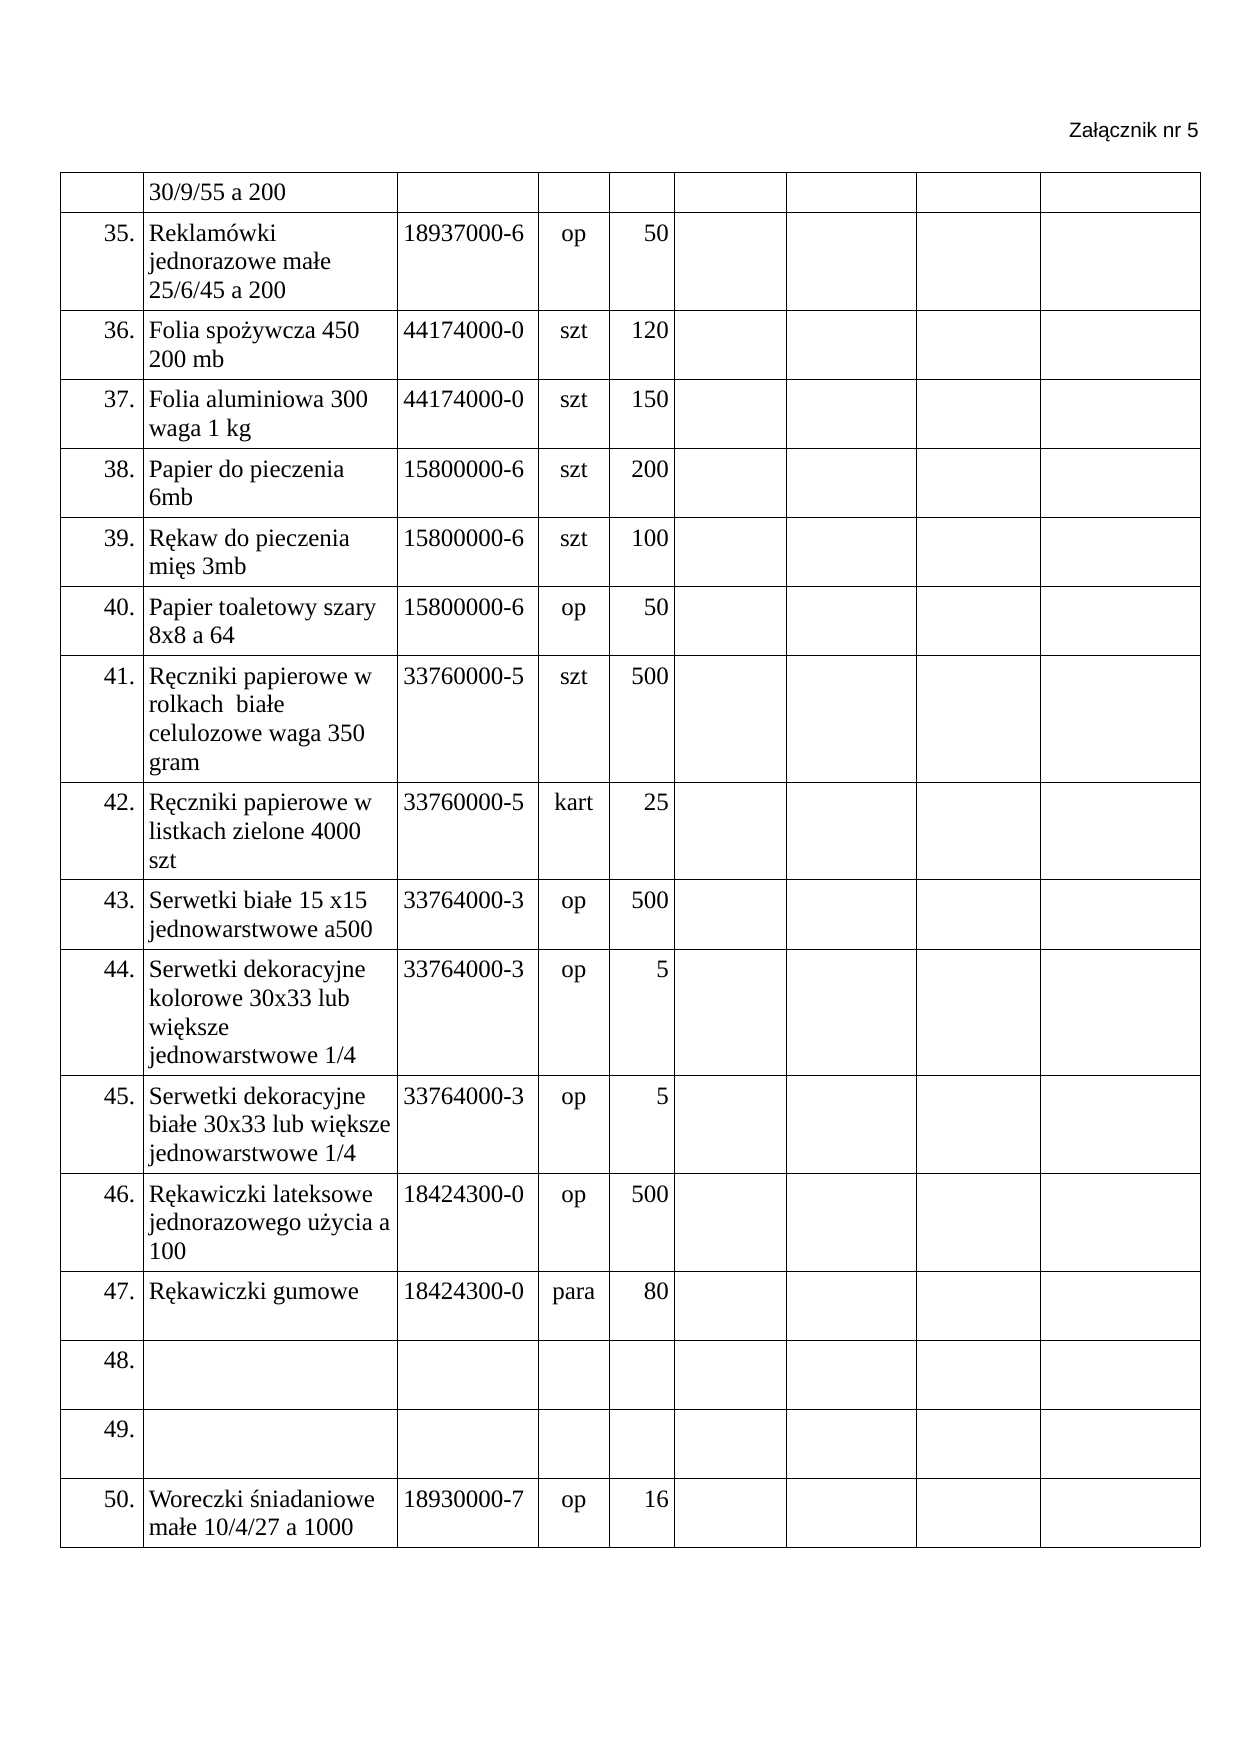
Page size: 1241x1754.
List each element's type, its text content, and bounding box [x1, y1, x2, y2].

table_cell [1041, 783, 1200, 879]
table_cell [917, 1076, 1040, 1173]
table_cell Serwetki dekoracyjne białe 30x33 lub większe jednowarstwowe 1/4 [144, 1076, 397, 1173]
table_cell [61, 1410, 143, 1478]
table_cell szt [539, 380, 609, 448]
table_cell Folia spożywcza 450 200 mb [144, 311, 397, 379]
table_cell [144, 1341, 397, 1409]
table_cell [1041, 1272, 1200, 1340]
table_cell Papier toaletowy szary 8x8 a 64 [144, 587, 397, 655]
table_cell [1041, 213, 1200, 310]
table_cell [675, 950, 786, 1075]
table_cell [61, 173, 143, 212]
table_cell [61, 213, 143, 310]
table_cell 44174000-0 [398, 311, 538, 379]
table_cell [1041, 1341, 1200, 1409]
table_cell para [539, 1272, 609, 1340]
table_cell 15800000-6 [398, 587, 538, 655]
table_cell 500 [610, 1174, 674, 1271]
table_cell [398, 1410, 538, 1478]
table_cell [917, 1479, 1040, 1547]
table_cell 500 [610, 656, 674, 782]
table_cell [787, 950, 916, 1075]
table_cell 16 [610, 1479, 674, 1547]
table_cell [61, 1174, 143, 1271]
table_cell [675, 311, 786, 379]
table_cell 15800000-6 [398, 518, 538, 586]
table_cell 200 [610, 449, 674, 517]
table_cell [1041, 1174, 1200, 1271]
table_cell [787, 449, 916, 517]
table_cell Serwetki białe 15 x15 jednowarstwowe a500 [144, 880, 397, 948]
table_cell 44174000-0 [398, 380, 538, 448]
table_cell [917, 311, 1040, 379]
table_cell [61, 1272, 143, 1340]
table_cell [675, 1410, 786, 1478]
table_cell [917, 518, 1040, 586]
table_cell [787, 213, 916, 310]
table_cell [917, 656, 1040, 782]
table_cell 15800000-6 [398, 449, 538, 517]
table_cell 33760000-5 [398, 656, 538, 782]
table_cell [787, 1410, 916, 1478]
table_cell [675, 518, 786, 586]
table_cell op [539, 587, 609, 655]
table_cell szt [539, 449, 609, 517]
table_cell [787, 656, 916, 782]
table_cell [61, 880, 143, 948]
table_cell [675, 1174, 786, 1271]
table_cell 150 [610, 380, 674, 448]
table_cell szt [539, 311, 609, 379]
table_cell [917, 783, 1040, 879]
table_cell [1041, 173, 1200, 212]
table_cell [398, 1341, 538, 1409]
table_cell [675, 380, 786, 448]
table_cell [398, 173, 538, 212]
table_cell [917, 449, 1040, 517]
table_cell 500 [610, 880, 674, 948]
table_cell [917, 950, 1040, 1075]
table_cell [61, 587, 143, 655]
table_cell [1041, 380, 1200, 448]
table_cell [675, 213, 786, 310]
table_cell [787, 380, 916, 448]
table_cell [610, 173, 674, 212]
table_cell [675, 449, 786, 517]
table_cell [61, 518, 143, 586]
table_cell [675, 880, 786, 948]
table_cell [61, 311, 143, 379]
table_cell 25 [610, 783, 674, 879]
table_cell 33764000-3 [398, 1076, 538, 1173]
table_cell [917, 587, 1040, 655]
table_cell Serwetki dekoracyjne kolorowe 30x33 lub większe jednowarstwowe 1/4 [144, 950, 397, 1075]
table_cell [917, 380, 1040, 448]
table_cell 33760000-5 [398, 783, 538, 879]
table_cell [675, 1076, 786, 1173]
table_cell [917, 1410, 1040, 1478]
table_cell [610, 1341, 674, 1409]
table_cell [539, 1341, 609, 1409]
table_cell [675, 1479, 786, 1547]
table_cell [787, 173, 916, 212]
table_cell 30/9/55 a 200 [144, 173, 397, 212]
table_cell [61, 1076, 143, 1173]
table_cell [917, 213, 1040, 310]
table_cell [1041, 587, 1200, 655]
table_cell 33764000-3 [398, 880, 538, 948]
table_cell op [539, 880, 609, 948]
table_cell [787, 1076, 916, 1173]
table_cell 18930000-7 [398, 1479, 538, 1547]
table_cell [1041, 950, 1200, 1075]
table_cell op [539, 1174, 609, 1271]
table_cell [675, 1272, 786, 1340]
table_cell [1041, 1479, 1200, 1547]
table_cell 100 [610, 518, 674, 586]
table_cell Ręczniki papierowe w listkach zielone 4000 szt [144, 783, 397, 879]
table_cell [539, 1410, 609, 1478]
table_cell 18424300-0 [398, 1174, 538, 1271]
table_cell [539, 173, 609, 212]
table_cell [610, 1410, 674, 1478]
table_cell Papier do pieczenia 6mb [144, 449, 397, 517]
table_cell Woreczki śniadaniowe małe 10/4/27 a 1000 [144, 1479, 397, 1547]
table_cell Rękawiczki lateksowe jednorazowego użycia a 100 [144, 1174, 397, 1271]
table_cell [787, 1341, 916, 1409]
table_cell [787, 1174, 916, 1271]
table_cell Reklamówki jednorazowe małe 25/6/45 a 200 [144, 213, 397, 310]
table_cell op [539, 1076, 609, 1173]
table_cell [1041, 1076, 1200, 1173]
table_cell op [539, 1479, 609, 1547]
table_cell [1041, 518, 1200, 586]
table_cell [675, 656, 786, 782]
table_cell Rękaw do pieczenia mięs 3mb [144, 518, 397, 586]
table_cell [917, 1272, 1040, 1340]
table_cell 80 [610, 1272, 674, 1340]
table_cell [917, 1174, 1040, 1271]
table_cell [787, 311, 916, 379]
table_cell [787, 1272, 916, 1340]
table_cell [1041, 1410, 1200, 1478]
table_cell [787, 587, 916, 655]
table_cell [675, 1341, 786, 1409]
table_cell 50 [610, 213, 674, 310]
table_cell [1041, 880, 1200, 948]
table_cell Rękawiczki gumowe [144, 1272, 397, 1340]
table_cell [1041, 449, 1200, 517]
table_cell kart [539, 783, 609, 879]
table_cell 5 [610, 1076, 674, 1173]
table_cell [787, 1479, 916, 1547]
table_cell [917, 1341, 1040, 1409]
table_cell [1041, 311, 1200, 379]
table_cell [675, 587, 786, 655]
table_cell [61, 1479, 143, 1547]
table_cell op [539, 950, 609, 1075]
table_cell [61, 656, 143, 782]
table_cell [61, 1341, 143, 1409]
table_cell [675, 783, 786, 879]
table_cell [1041, 656, 1200, 782]
table_cell 18937000-6 [398, 213, 538, 310]
table_cell 5 [610, 950, 674, 1075]
table_cell op [539, 213, 609, 310]
table_cell 120 [610, 311, 674, 379]
table_cell 50 [610, 587, 674, 655]
table_cell [675, 173, 786, 212]
table_cell [787, 518, 916, 586]
table_cell Ręczniki papierowe w rolkach białe celulozowe waga 350 gram [144, 656, 397, 782]
table_cell Folia aluminiowa 300 waga 1 kg [144, 380, 397, 448]
table_cell [61, 380, 143, 448]
table_cell [917, 880, 1040, 948]
table_cell [787, 880, 916, 948]
table_cell 18424300-0 [398, 1272, 538, 1340]
table_cell [787, 783, 916, 879]
table_cell szt [539, 656, 609, 782]
table_cell szt [539, 518, 609, 586]
table_cell [61, 783, 143, 879]
table_cell 33764000-3 [398, 950, 538, 1075]
table_cell [144, 1410, 397, 1478]
table_cell [917, 173, 1040, 212]
table_cell [61, 950, 143, 1075]
table_cell [61, 449, 143, 517]
